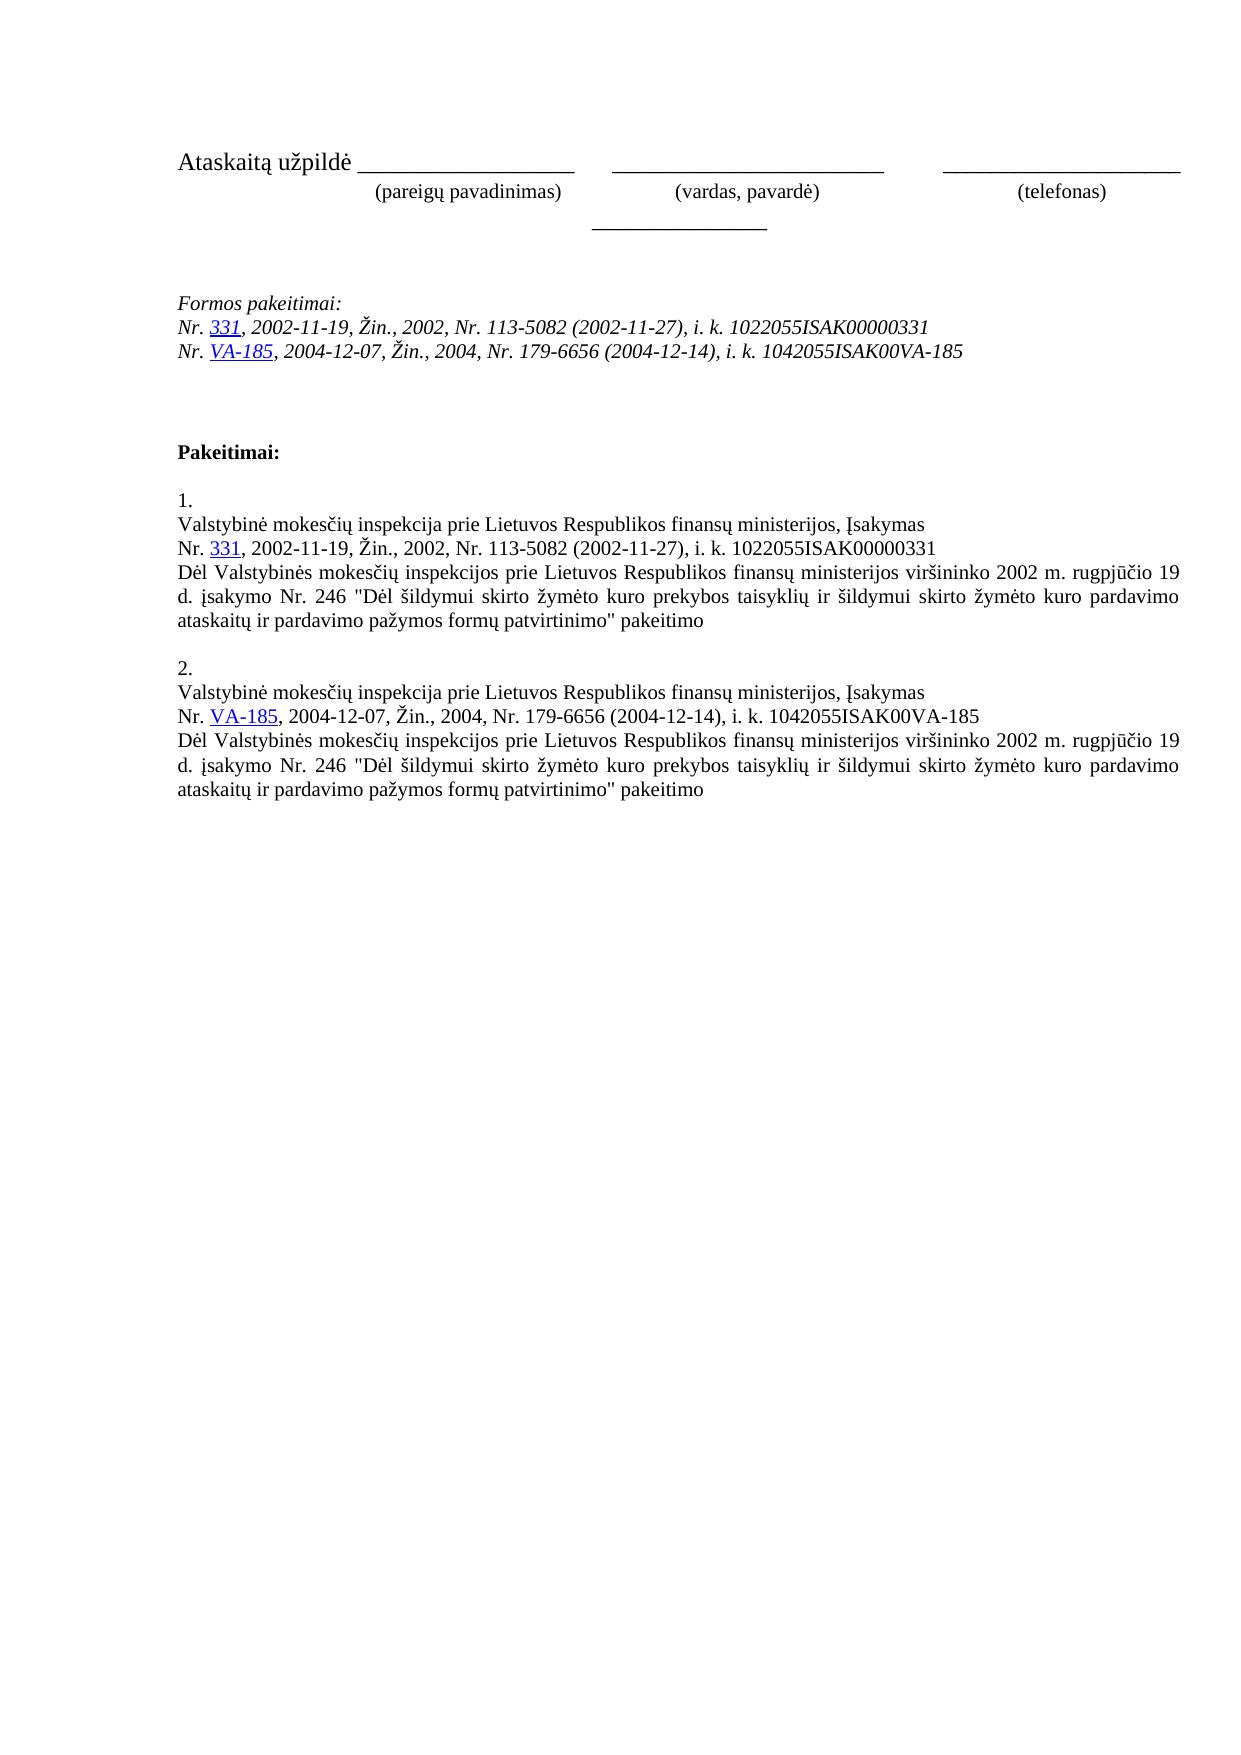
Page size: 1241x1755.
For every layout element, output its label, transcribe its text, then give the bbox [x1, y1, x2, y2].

text (pareigų pavadinimas) (vardas, pavardė) (telefonas) [177, 176, 1181, 204]
text 1. [177, 488, 1181, 512]
text Ataskaitą užpildė [177, 147, 1181, 176]
text Dėl Valstybinės mokesčių inspekcijos prie Lietuvos Respublikos finansų ministerijos viršininko 2002 m. rugpjūčio 19 d. įsakymo Nr. 246 "Dėl šildymui skirto žymėto kuro prekybos taisyklių ir šildymui skirto žymėto kuro pardavimo ataskaitų ir pardavimo pažymos formų patvirtinimo" pakeitimo [177, 560, 1181, 632]
text Formos pakeitimai: [177, 291, 1181, 315]
text 2. [177, 656, 1181, 680]
text Valstybinė mokesčių inspekcija prie Lietuvos Respublikos finansų ministerijos, Įsakymas [177, 680, 1181, 704]
text Nr. VA-185, 2004-12-07, Žin., 2004, Nr. 179-6656 (2004-12-14), i. k. 1042055ISAK00VA-185 [177, 339, 1181, 363]
text Valstybinė mokesčių inspekcija prie Lietuvos Respublikos finansų ministerijos, Įsakymas [177, 512, 1181, 536]
text Pakeitimai: [177, 440, 1181, 464]
text ______________ [177, 204, 1181, 233]
text Nr. 331, 2002-11-19, Žin., 2002, Nr. 113-5082 (2002-11-27), i. k. 1022055ISAK00000331 [177, 536, 1181, 560]
text Dėl Valstybinės mokesčių inspekcijos prie Lietuvos Respublikos finansų ministerijos viršininko 2002 m. rugpjūčio 19 d. įsakymo Nr. 246 "Dėl šildymui skirto žymėto kuro prekybos taisyklių ir šildymui skirto žymėto kuro pardavimo ataskaitų ir pardavimo pažymos formų patvirtinimo" pakeitimo [177, 728, 1181, 801]
text Nr. 331, 2002-11-19, Žin., 2002, Nr. 113-5082 (2002-11-27), i. k. 1022055ISAK00000331 [177, 315, 1181, 339]
text Nr. VA-185, 2004-12-07, Žin., 2004, Nr. 179-6656 (2004-12-14), i. k. 1042055ISAK00VA-185 [177, 704, 1181, 728]
